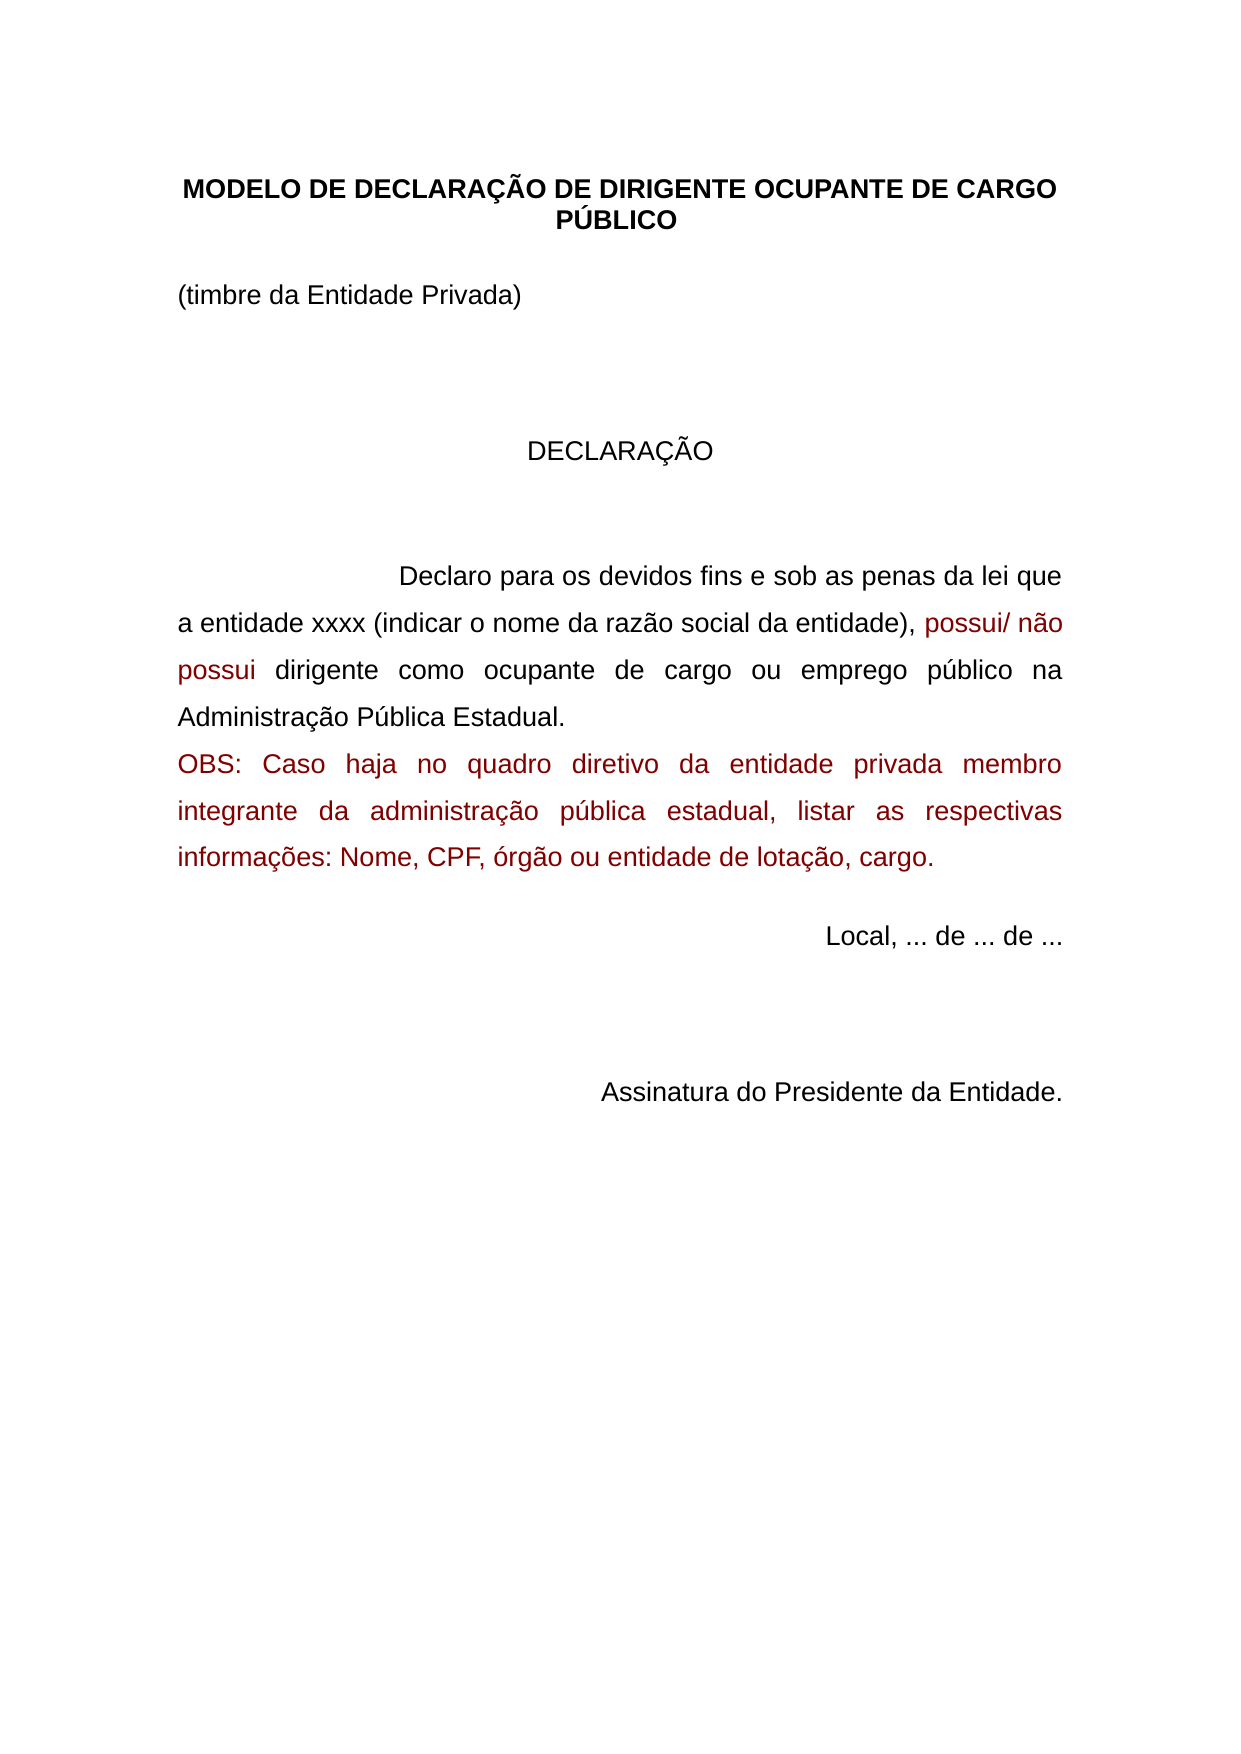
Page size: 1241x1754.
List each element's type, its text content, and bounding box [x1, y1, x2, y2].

text DECLARAÇÃO [177, 435, 1063, 466]
text Declaro para os devidos fins e sob as penas da lei que a entidade xxxx (indicar o nome da razão social da entidade), possui/ não possui dirigente como ocupante de cargo ou emprego público na Administração Pública Estadual. [177, 560, 1063, 732]
text OBS: Caso haja no quadro diretivo da entidade privada membro integrante da administração pública estadual, listar as respectivas informações: Nome, CPF, órgão ou entidade de lotação, cargo. [177, 748, 1063, 873]
text Local, ... de ... de ... [177, 919, 1063, 951]
subtitle MODELO DE DECLARAÇÃO DE DIRIGENTE OCUPANTE DE CARGO PÚBLICO [177, 173, 1063, 235]
text (timbre da Entidade Privada) [177, 279, 1063, 310]
text Assinatura do Presidente da Entidade. [177, 1076, 1063, 1107]
